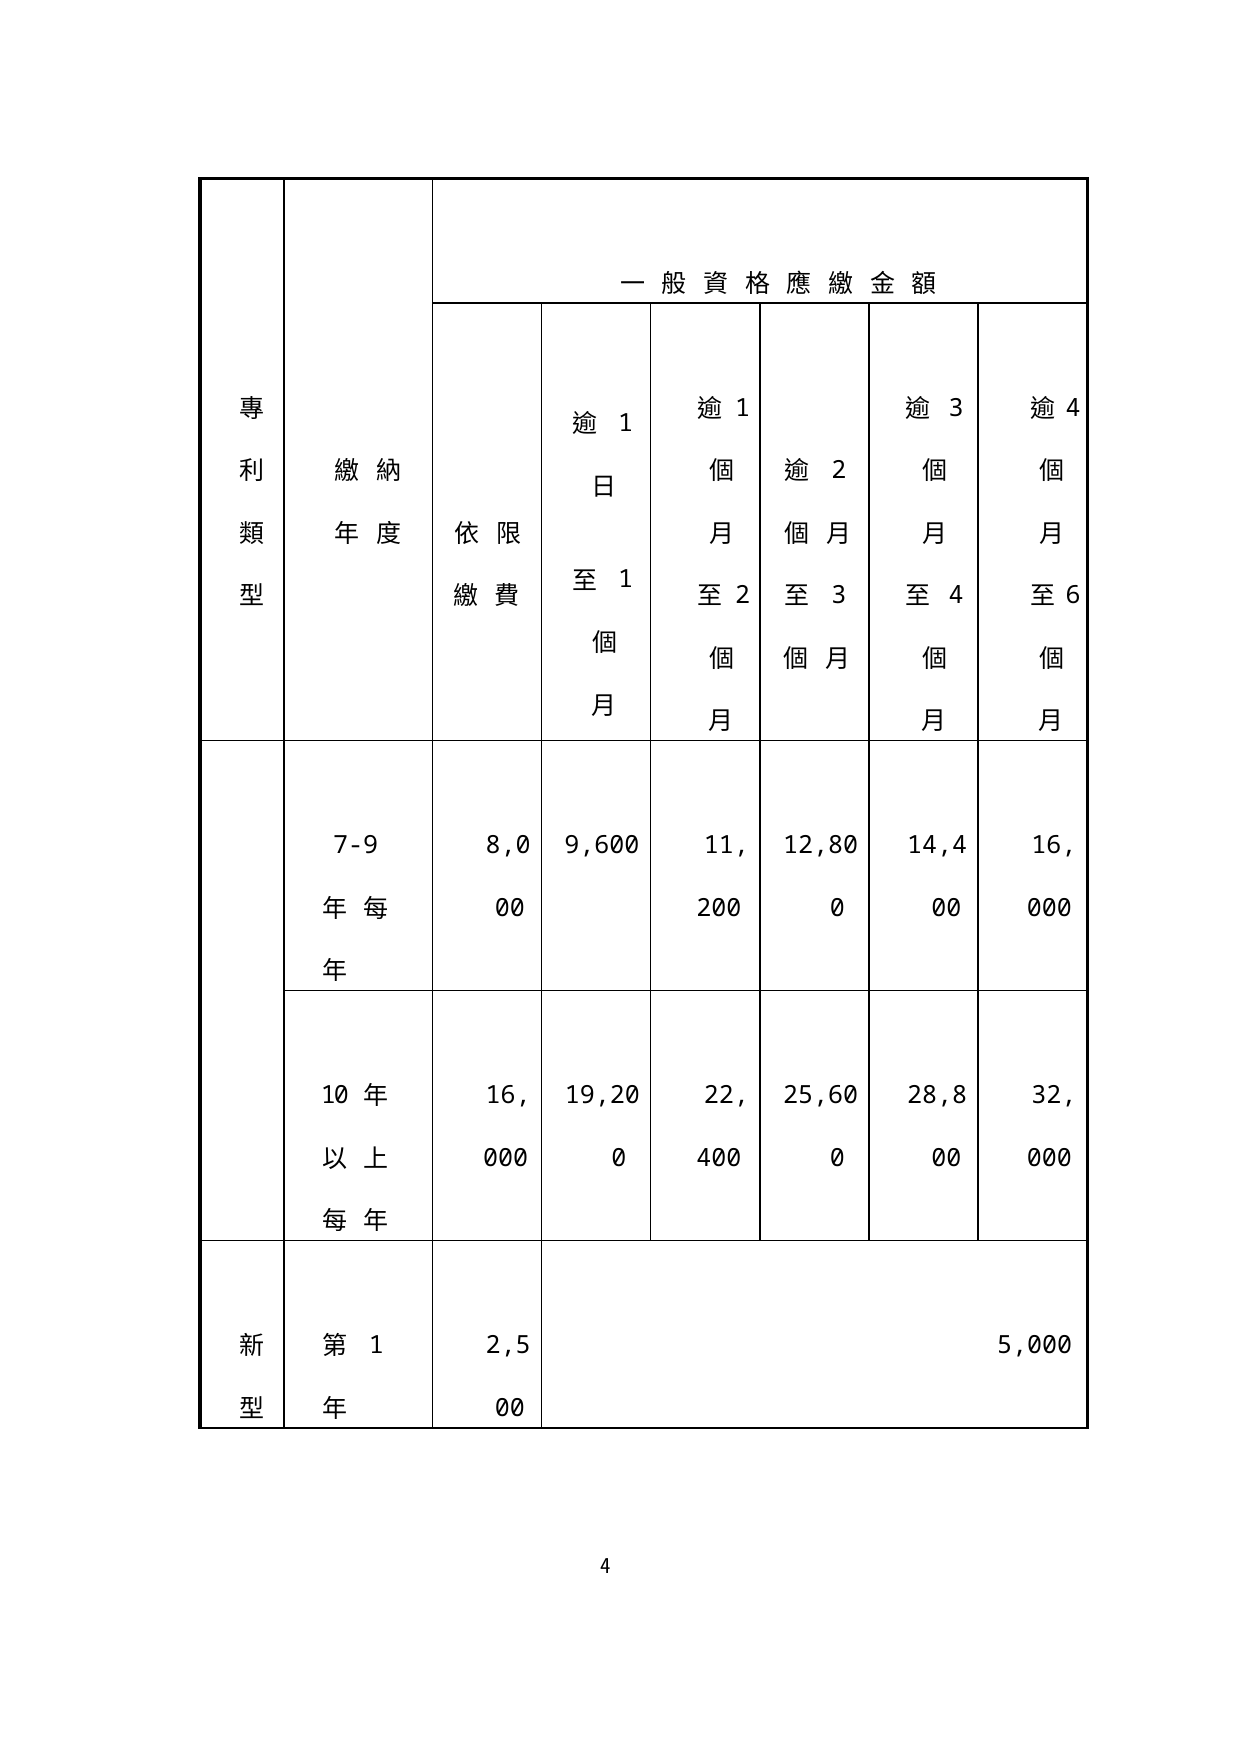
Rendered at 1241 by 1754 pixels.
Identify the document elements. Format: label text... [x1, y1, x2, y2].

table_header 專利類型 [202, 180, 283, 740]
table_cell 9,600 [542, 741, 650, 990]
table_header 繳納年度 [285, 180, 432, 740]
table_cell 新型 [202, 1241, 283, 1427]
table_cell 25,600 [761, 991, 868, 1240]
table_cell 7-9年每年 [285, 741, 432, 990]
table_cell 逾4個月至6個月 [979, 304, 1086, 740]
table_cell 11,200 [651, 741, 759, 990]
table_cell [202, 741, 283, 1240]
table_cell 32,000 [979, 991, 1086, 1240]
table_cell 28,800 [870, 991, 977, 1240]
table_cell 逾1日 至1個月 [542, 304, 650, 740]
table_header 一般資格應繳金額 [433, 180, 1086, 302]
table_cell 22,400 [651, 991, 759, 1240]
table_cell 逾2個月至3個月 [761, 304, 868, 740]
table_cell 5,000 [542, 1241, 1086, 1427]
table_cell 14,400 [870, 741, 977, 990]
table_cell 12,800 [761, 741, 868, 990]
table_cell 逾3個月至4個月 [870, 304, 977, 740]
table_cell 8,000 [433, 741, 541, 990]
table_cell 16,000 [433, 991, 541, 1240]
table_cell 10年以上每年 [285, 991, 432, 1240]
table_cell 第1年 [285, 1241, 432, 1427]
table_cell 2,500 [433, 1241, 541, 1427]
table_cell 16,000 [979, 741, 1086, 990]
table_cell 逾1個月至2個月 [651, 304, 759, 740]
table_cell 依限繳費 [433, 304, 541, 740]
table_cell 19,200 [542, 991, 650, 1240]
